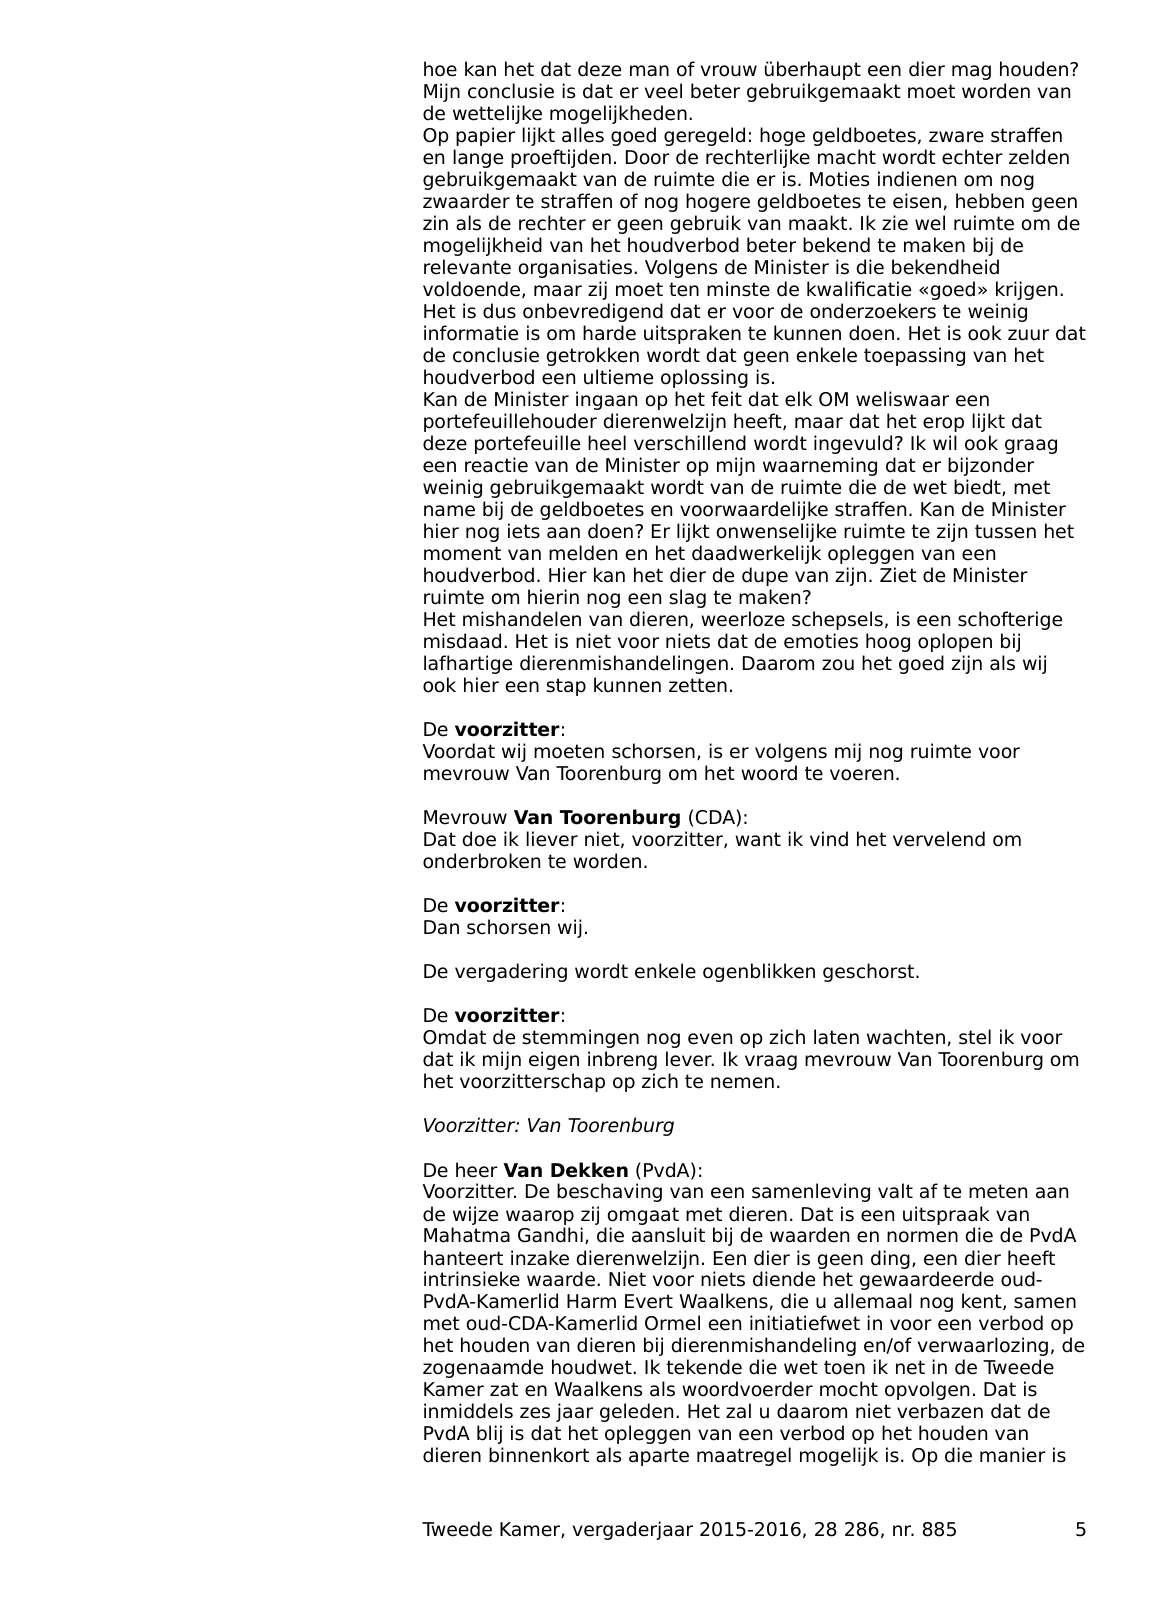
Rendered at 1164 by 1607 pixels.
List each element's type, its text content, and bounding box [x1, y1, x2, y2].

text Op papier lijkt alles goed geregeld: hoge geldboetes, zware straffen en lange proeftijden. Door de rechterlijke macht wordt echter zelden gebruikgemaakt van de ruimte die er is. Moties indienen om nog zwaarder te straffen of nog hogere geldboetes te eisen, hebben geen zin als de rechter er geen gebruik van maakt. Ik zie wel ruimte om de mogelijkheid van het houdverbod beter bekend te maken bij de relevante organisaties. Volgens de Minister is die bekendheid voldoende, maar zij moet ten minste de kwalificatie «goed» krijgen. Het is dus onbevredigend dat er voor de onderzoekers te weinig informatie is om harde uitspraken te kunnen doen. Het is ook zuur dat de conclusie getrokken wordt dat geen enkele toepassing van het houdverbod een ultieme oplossing is. [422, 125, 1087, 389]
subtitle Voorzitter: Van Toorenburg [422, 1115, 1087, 1137]
text Voorzitter. De beschaving van een samenleving valt af te meten aan de wijze waarop zij omgaat met dieren. Dat is een uitspraak van Mahatma Gandhi, die aansluit bij de waarden en normen die de PvdA hanteert inzake dierenwelzijn. Een dier is geen ding, een dier heeft intrinsieke waarde. Niet voor niets diende het gewaardeerde oud-PvdA-Kamerlid Harm Evert Waalkens, die u allemaal nog kent, samen met oud-CDA-Kamerlid Ormel een initiatiefwet in voor een verbod op het houden van dieren bij dierenmishandeling en/of verwaarlozing, de zogenaamde houdwet. Ik tekende die wet toen ik net in de Tweede Kamer zat en Waalkens als woordvoerder mocht opvolgen. Dat is inmiddels zes jaar geleden. Het zal u daarom niet verbazen dat de PvdA blij is dat het opleggen van een verbod op het houden van dieren binnenkort als aparte maatregel mogelijk is. Op die manier is [422, 1181, 1087, 1467]
text De voorzitter: [422, 1005, 1087, 1027]
text Dan schorsen wij. [422, 917, 1087, 939]
text Omdat de stemmingen nog even op zich laten wachten, stel ik voor dat ik mijn eigen inbreng lever. Ik vraag mevrouw Van Toorenburg om het voorzitterschap op zich te nemen. [422, 1027, 1087, 1093]
text Voordat wij moeten schorsen, is er volgens mij nog ruimte voor mevrouw Van Toorenburg om het woord te voeren. [422, 741, 1087, 784]
text De voorzitter: [422, 719, 1087, 741]
text Het mishandelen van dieren, weerloze schepsels, is een schofterige misdaad. Het is niet voor niets dat de emoties hoog oplopen bij lafhartige dierenmishandelingen. Daarom zou het goed zijn als wij ook hier een stap kunnen zetten. [422, 608, 1087, 696]
text De heer Van Dekken (PvdA): [422, 1159, 1087, 1181]
text De voorzitter: [422, 895, 1087, 917]
text Dat doe ik liever niet, voorzitter, want ik vind het vervelend om onderbroken te worden. [422, 829, 1087, 873]
text hoe kan het dat deze man of vrouw überhaupt een dier mag houden? Mijn conclusie is dat er veel beter gebruikgemaakt moet worden van de wettelijke mogelijkheden. [422, 59, 1087, 125]
text Kan de Minister ingaan op het feit dat elk OM weliswaar een portefeuillehouder dierenwelzijn heeft, maar dat het erop lijkt dat deze portefeuille heel verschillend wordt ingevuld? Ik wil ook graag een reactie van de Minister op mijn waarneming dat er bijzonder weinig gebruikgemaakt wordt van de ruimte die de wet biedt, met name bij de geldboetes en voorwaardelijke straffen. Kan de Minister hier nog iets aan doen? Er lijkt onwenselijke ruimte te zijn tussen het moment van melden en het daadwerkelijk opleggen van een houdverbod. Hier kan het dier de dupe van zijn. Ziet de Minister ruimte om hierin nog een slag te maken? [422, 389, 1087, 608]
text De vergadering wordt enkele ogenblikken geschorst. [422, 961, 1087, 983]
text Mevrouw Van Toorenburg (CDA): [422, 807, 1087, 829]
